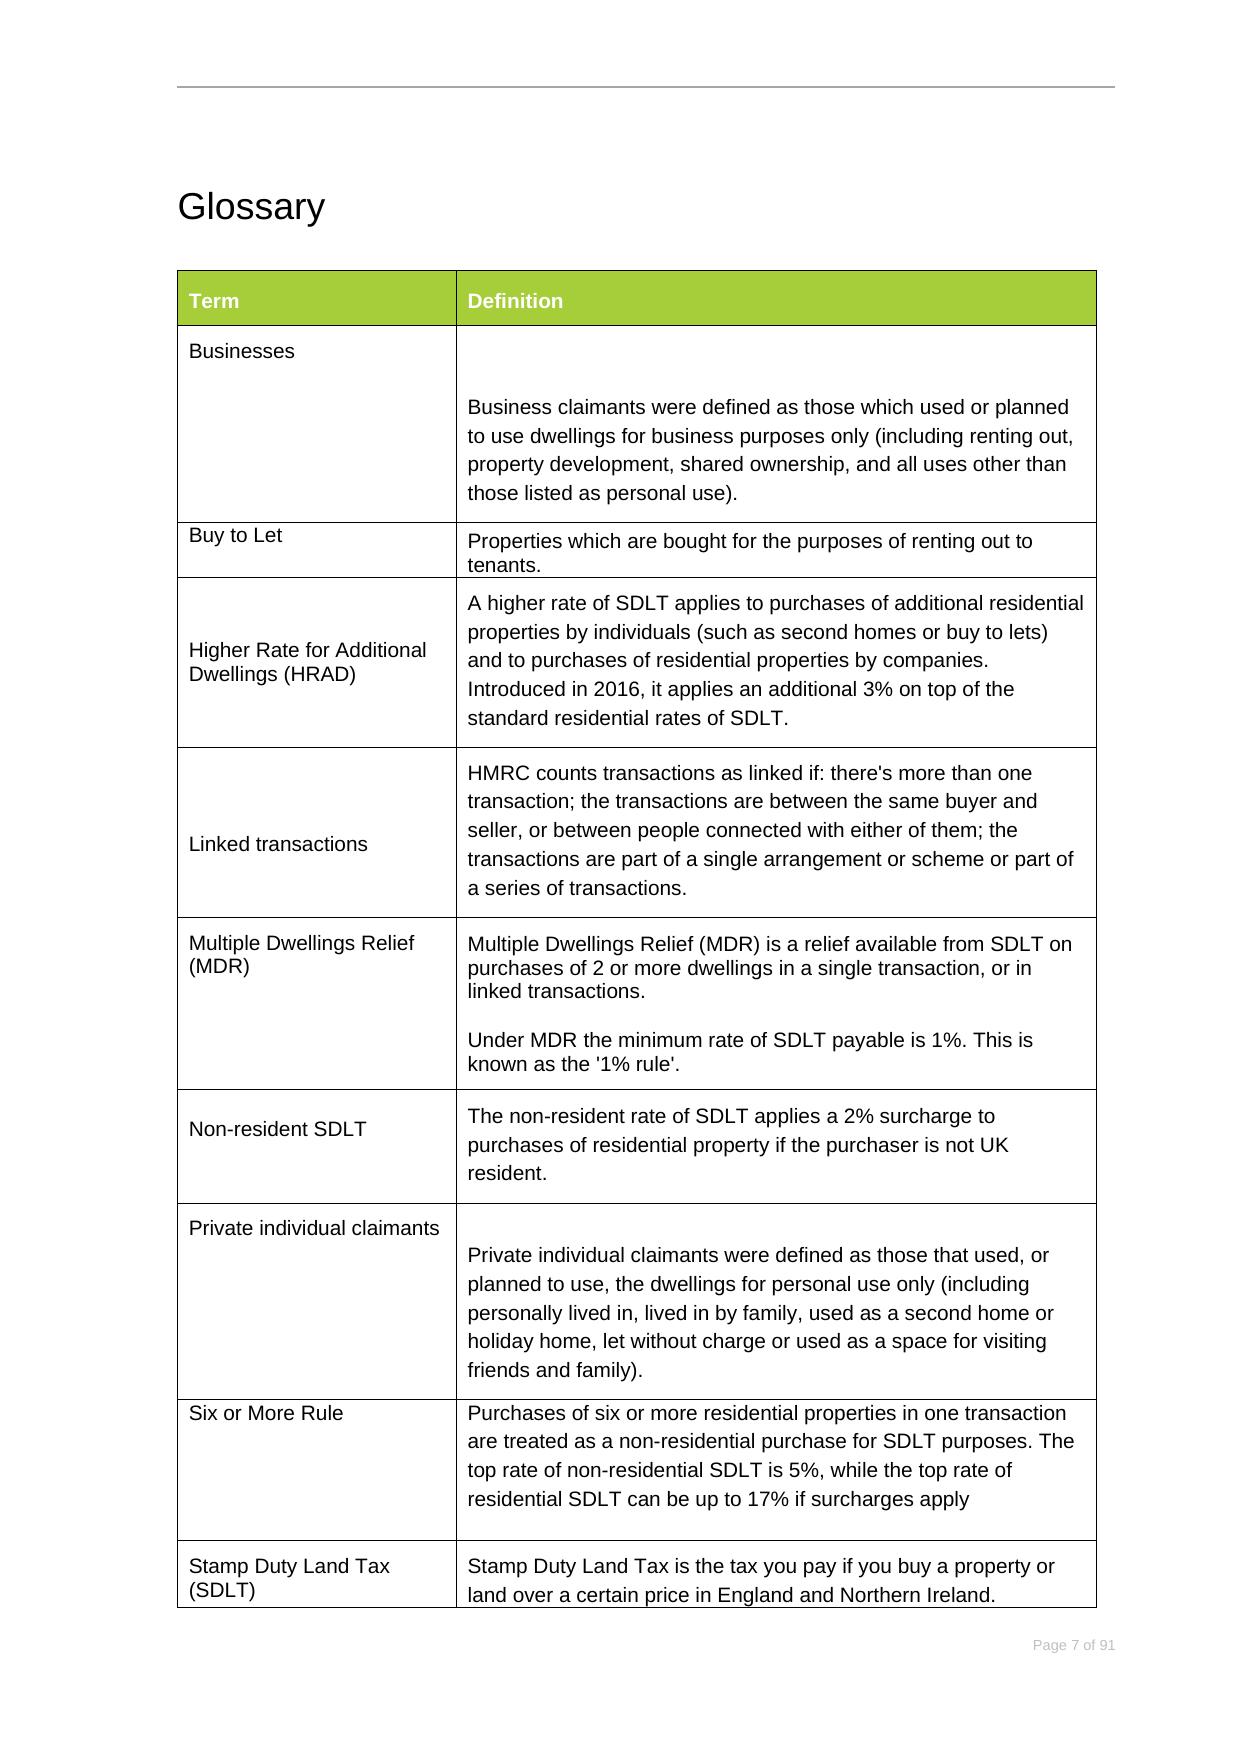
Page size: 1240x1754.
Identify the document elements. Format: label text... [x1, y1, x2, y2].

table_cell Stamp Duty Land Tax (SDLT) [178, 1541, 456, 1607]
table_cell A higher rate of SDLT applies to purchases of additional residential properties by individuals (such as second homes or buy to lets) and to purchases of residential properties by companies. Introduced in 2016, it applies an additional 3% on top of the standard residential rates of SDLT. [457, 578, 1096, 747]
table_cell Non-resident SDLT [178, 1090, 456, 1202]
table_cell Business claimants were defined as those which used or planned to use dwellings for business purposes only (including renting out, property development, shared ownership, and all uses other than those listed as personal use). [457, 326, 1096, 522]
table_cell Higher Rate for Additional Dwellings (HRAD) [178, 578, 456, 747]
table_cell Stamp Duty Land Tax is the tax you pay if you buy a property or land over a certain price in England and Northern Ireland. [457, 1541, 1096, 1607]
table_cell Six or More Rule [178, 1400, 456, 1540]
table_cell Businesses [178, 326, 456, 522]
table_cell Linked transactions [178, 748, 456, 917]
table_cell Private individual claimants [178, 1204, 456, 1399]
table_cell The non-resident rate of SDLT applies a 2% surcharge to purchases of residential property if the purchaser is not UK resident. [457, 1090, 1096, 1202]
table_cell HMRC counts transactions as linked if: there's more than one transaction; the transactions are between the same buyer and seller, or between people connected with either of them; the transactions are part of a single arrangement or scheme or part of a series of transactions. [457, 748, 1096, 917]
table_cell Purchases of six or more residential properties in one transaction are treated as a non-residential purchase for SDLT purposes. The top rate of non-residential SDLT is 5%, while the top rate of residential SDLT can be up to 17% if surcharges apply [457, 1400, 1096, 1540]
table_cell Properties which are bought for the purposes of renting out to tenants. [457, 523, 1096, 577]
table_header Definition [457, 271, 1096, 325]
table_cell Private individual claimants were defined as those that used, or planned to use, the dwellings for personal use only (including personally lived in, lived in by family, used as a second home or holiday home, let without charge or used as a space for visiting friends and family). [457, 1204, 1096, 1399]
text Glossary [177, 184, 1115, 227]
table_cell Multiple Dwellings Relief (MDR) is a relief available from SDLT on purchases of 2 or more dwellings in a single transaction, or in linked transactions. Under MDR the minimum rate of SDLT payable is 1%. This is known as the '1% rule'. [457, 918, 1096, 1089]
table_cell Buy to Let [178, 523, 456, 577]
table_cell Multiple Dwellings Relief (MDR) [178, 918, 456, 1089]
table_header Term [178, 271, 456, 325]
